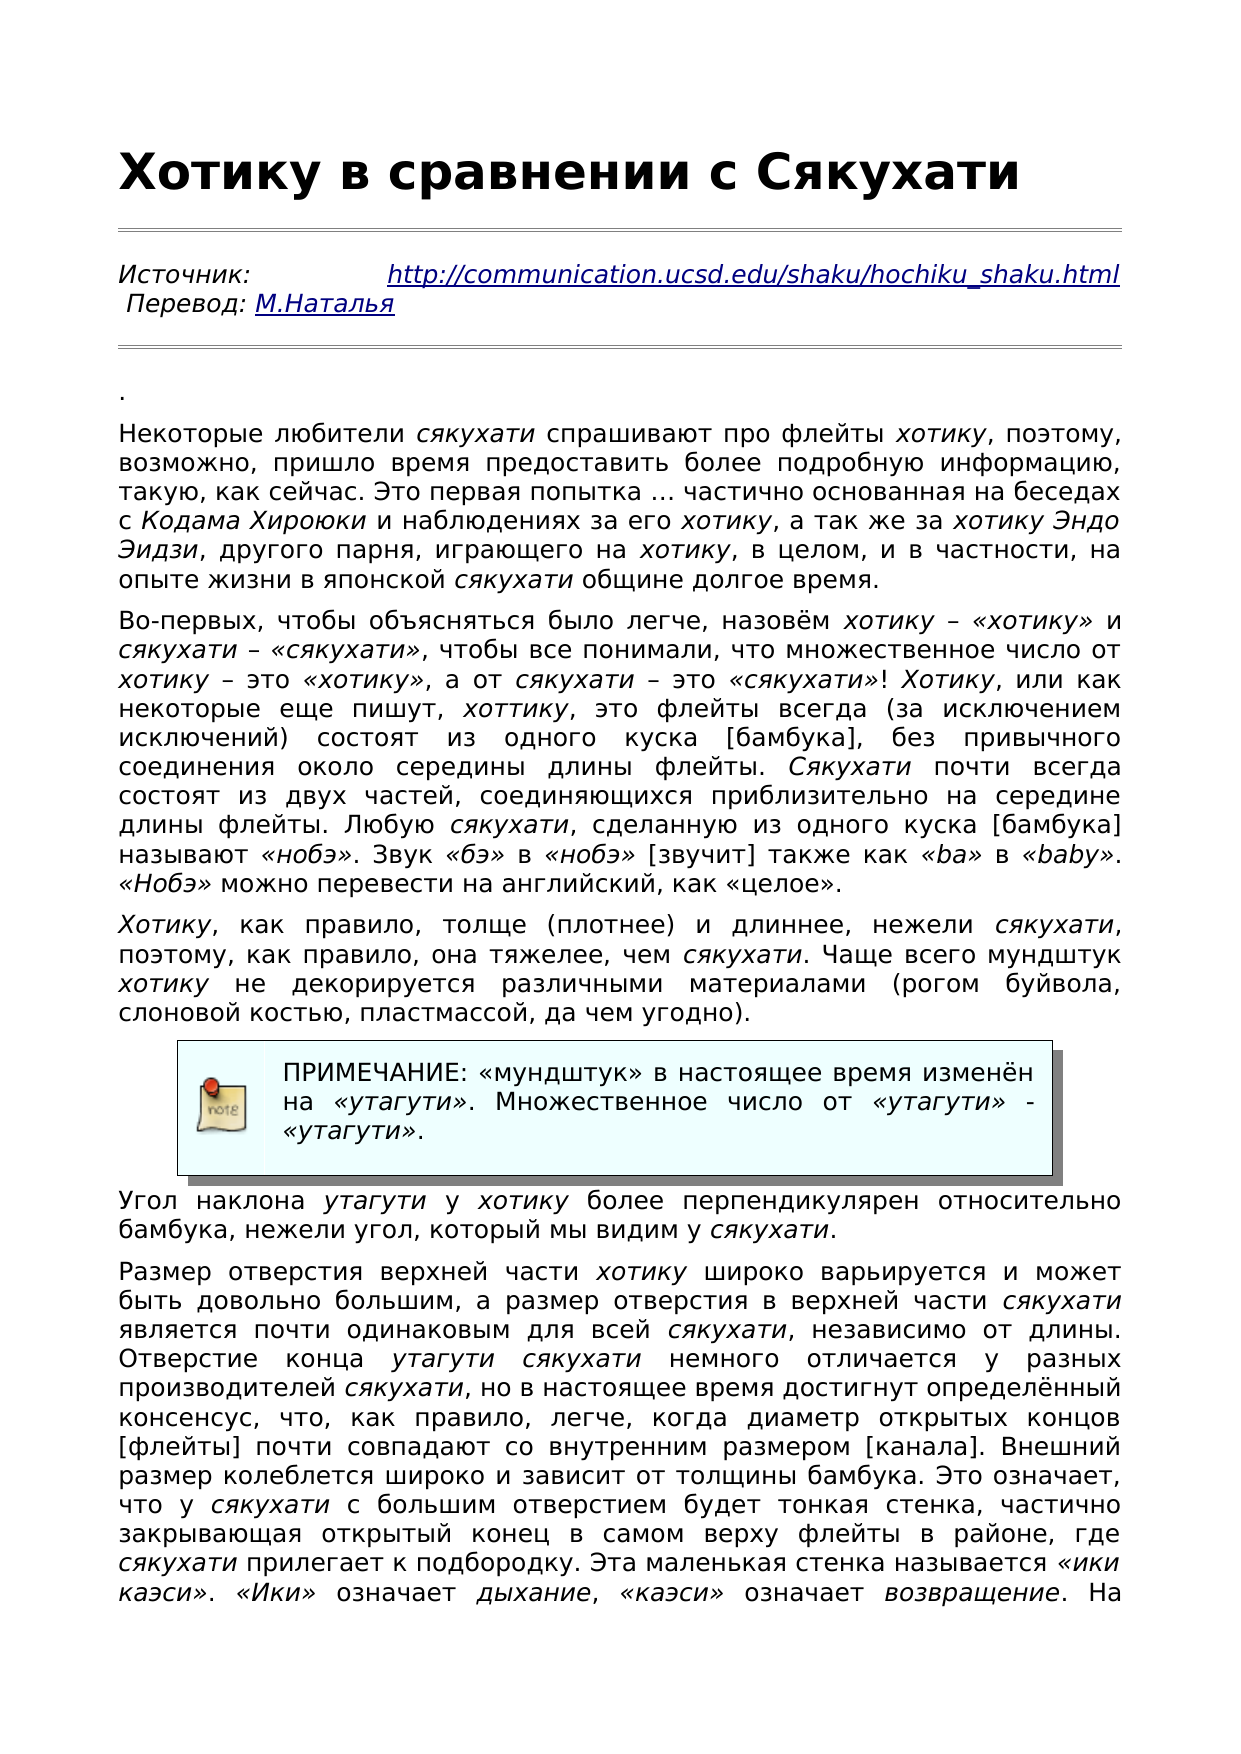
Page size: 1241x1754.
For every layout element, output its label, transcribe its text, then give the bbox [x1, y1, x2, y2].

table_header [178, 1041, 264, 1175]
subtitle Хотику в сравнении с Сякухати [118, 143, 1122, 201]
picture [183, 1070, 259, 1146]
text Некоторые любители сякухати спрашивают про флейты хотику, поэтому, возможно, пришло время предоставить более подробную информацию, такую, как сейчас. Это первая попытка … частично основанная на беседах с Кодама Хироюки и наблюдениях за его хотику, а так же за хотику Эндо Эидзи, другого парня, играющего на хотику, в целом, и в частности, на опыте жизни в японской сякухати общине долгое время. [118, 419, 1122, 594]
text Размер отверстия верхней части хотику широко варьируется и может быть довольно большим, а размер отверстия в верхней части сякухати является почти одинаковым для всей сякухати, независимо от длины. Отверстие конца утагути сякухати немного отличается у разных производителей сякухати, но в настоящее время достигнут определённый консенсус, что, как правило, легче, когда диаметр открытых концов [флейты] почти совпадают со внутренним размером [канала]. Внешний размер колеблется широко и зависит от толщины бамбука. Это означает, что у сякухати с большим отверстием будет тонкая стенка, частично закрывающая открытый конец в самом верху флейты в районе, где сякухати прилегает к подбородку. Эта маленькая стенка называется «ики каэси». «Ики» означает дыхание, «каэси» означает возвращение. На [118, 1257, 1122, 1607]
table_header ПРИМЕЧАНИЕ: «мундштук» в настоящее время изменён на «утагути». Множественное число от «утагути» - «утагути». [265, 1041, 1052, 1175]
text Источник: http://communication.ucsd.edu/shaku/hochiku_shaku.html Перевод: М.Наталья [118, 260, 1122, 318]
text Угол наклона утагути у хотику более перпендикулярен относительно бамбука, нежели угол, который мы видим у сякухати. [118, 1186, 1122, 1244]
text . [118, 377, 1122, 407]
text Хотику, как правило, толще (плотнее) и длиннее, нежели сякухати, поэтому, как правило, она тяжелее, чем сякухати. Чаще всего мундштук хотику не декорируется различными материалами (рогом буйвола, слоновой костью, пластмассой, да чем угодно). [118, 911, 1122, 1027]
text Во-первых, чтобы объясняться было легче, назовём хотику – «хотику» и сякухати – «сякухати», чтобы все понимали, что множественное число от хотику – это «хотику», а от сякухати – это «сякухати»! Хотику, или как некоторые еще пишут, хоттику, это флейты всегда (за исключением исключений) состоят из одного куска [бамбука], без привычного соединения около середины длины флейты. Сякухати почти всегда состоят из двух частей, соединяющихся приблизительно на середине длины флейты. Любую сякухати, сделанную из одного куска [бамбука] называют «нобэ». Звук «бэ» в «нобэ» [звучит] также как «ba» в «baby». «Нобэ» можно перевести на английский, как «целое». [118, 607, 1122, 898]
